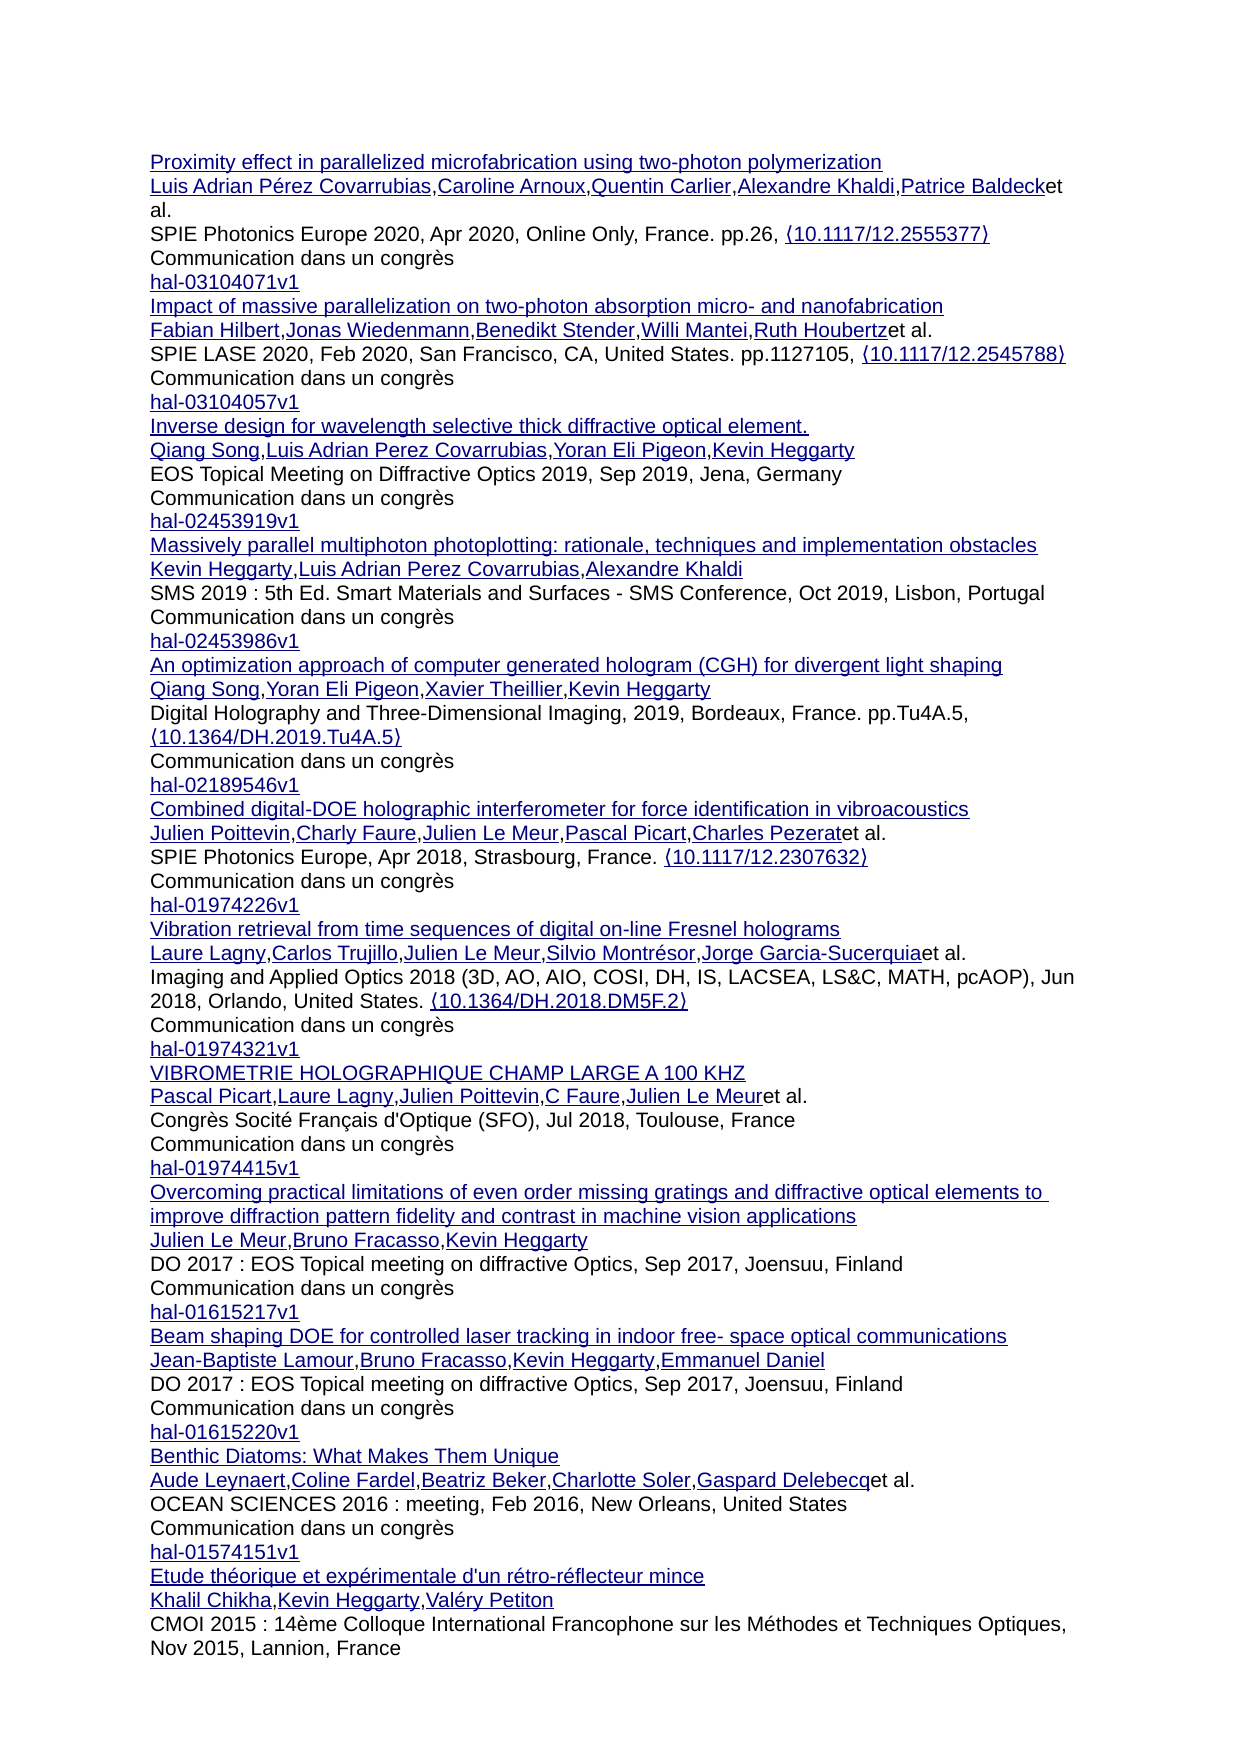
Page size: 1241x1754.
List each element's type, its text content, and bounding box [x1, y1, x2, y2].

table_cell Etude théorique et expérimentale d'un rétro-réflecteur mince Khalil Chikha,Kevin Heggarty,Valéry Petiton CMOI 2015 : 14ème Colloque International Francophone sur les Méthodes et Techniques Optiques, Nov 2015, Lannion, France [150, 1564, 1090, 1659]
table_cell Inverse design for wavelength selective thick diffractive optical element. Qiang Song,Luis Adrian Perez Covarrubias,Yoran Eli Pigeon,Kevin Heggarty EOS Topical Meeting on Diffractive Optics 2019, Sep 2019, Jena, Germany Communication dans un congrès hal-02453919v1 [150, 414, 1090, 533]
table_cell Beam shaping DOE for controlled laser tracking in indoor free- space optical communications Jean-Baptiste Lamour,Bruno Fracasso,Kevin Heggarty,Emmanuel Daniel DO 2017 : EOS Topical meeting on diffractive Optics, Sep 2017, Joensuu, Finland Communication dans un congrès hal-01615220v1 [150, 1324, 1090, 1444]
table_cell Vibration retrieval from time sequences of digital on-line Fresnel holograms Laure Lagny,Carlos Trujillo,Julien Le Meur,Silvio Montrésor,Jorge Garcia-Sucerquiaet al. Imaging and Applied Optics 2018 (3D, AO, AIO, COSI, DH, IS, LACSEA, LS&C, MATH, pcAOP), Jun 2018, Orlando, United States. ⟨10.1364/DH.2018.DM5F.2⟩ Communication dans un congrès hal-01974321v1 [150, 917, 1090, 1060]
table_cell Impact of massive parallelization on two-photon absorption micro- and nanofabrication Fabian Hilbert,Jonas Wiedenmann,Benedikt Stender,Willi Mantei,Ruth Houbertzet al. SPIE LASE 2020, Feb 2020, San Francisco, CA, United States. pp.1127105, ⟨10.1117/12.2545788⟩ Communication dans un congrès hal-03104057v1 [150, 294, 1090, 413]
table_cell Overcoming practical limitations of even order missing gratings and diffractive optical elements to improve diffraction pattern fidelity and contrast in machine vision applications Julien Le Meur,Bruno Fracasso,Kevin Heggarty DO 2017 : EOS Topical meeting on diffractive Optics, Sep 2017, Joensuu, Finland Communication dans un congrès hal-01615217v1 [150, 1180, 1090, 1324]
table_cell Benthic Diatoms: What Makes Them Unique Aude Leynaert,Coline Fardel,Beatriz Beker,Charlotte Soler,Gaspard Delebecqet al. OCEAN SCIENCES 2016 : meeting, Feb 2016, New Orleans, United States Communication dans un congrès hal-01574151v1 [150, 1444, 1090, 1563]
table_cell VIBROMETRIE HOLOGRAPHIQUE CHAMP LARGE A 100 KHZ Pascal Picart,Laure Lagny,Julien Poittevin,C Faure,Julien Le Meuret al. Congrès Socité Français d'Optique (SFO), Jul 2018, Toulouse, France Communication dans un congrès hal-01974415v1 [150, 1060, 1090, 1180]
table_cell Proximity effect in parallelized microfabrication using two-photon polymerization Luis Adrian Pérez Covarrubias,Caroline Arnoux,Quentin Carlier,Alexandre Khaldi,Patrice Baldecket al. SPIE Photonics Europe 2020, Apr 2020, Online Only, France. pp.26, ⟨10.1117/12.2555377⟩ Communication dans un congrès hal-03104071v1 [150, 150, 1090, 294]
table_cell An optimization approach of computer generated hologram (CGH) for divergent light shaping Qiang Song,Yoran Eli Pigeon,Xavier Theillier,Kevin Heggarty Digital Holography and Three-Dimensional Imaging, 2019, Bordeaux, France. pp.Tu4A.5, ⟨10.1364/DH.2019.Tu4A.5⟩ Communication dans un congrès hal-02189546v1 [150, 653, 1090, 797]
table_cell Combined digital-DOE holographic interferometer for force identification in vibroacoustics Julien Poittevin,Charly Faure,Julien Le Meur,Pascal Picart,Charles Pezeratet al. SPIE Photonics Europe, Apr 2018, Strasbourg, France. ⟨10.1117/12.2307632⟩ Communication dans un congrès hal-01974226v1 [150, 797, 1090, 917]
table_cell Massively parallel multiphoton photoplotting: rationale, techniques and implementation obstacles Kevin Heggarty,Luis Adrian Perez Covarrubias,Alexandre Khaldi SMS 2019 : 5th Ed. Smart Materials and Surfaces - SMS Conference, Oct 2019, Lisbon, Portugal Communication dans un congrès hal-02453986v1 [150, 533, 1090, 653]
